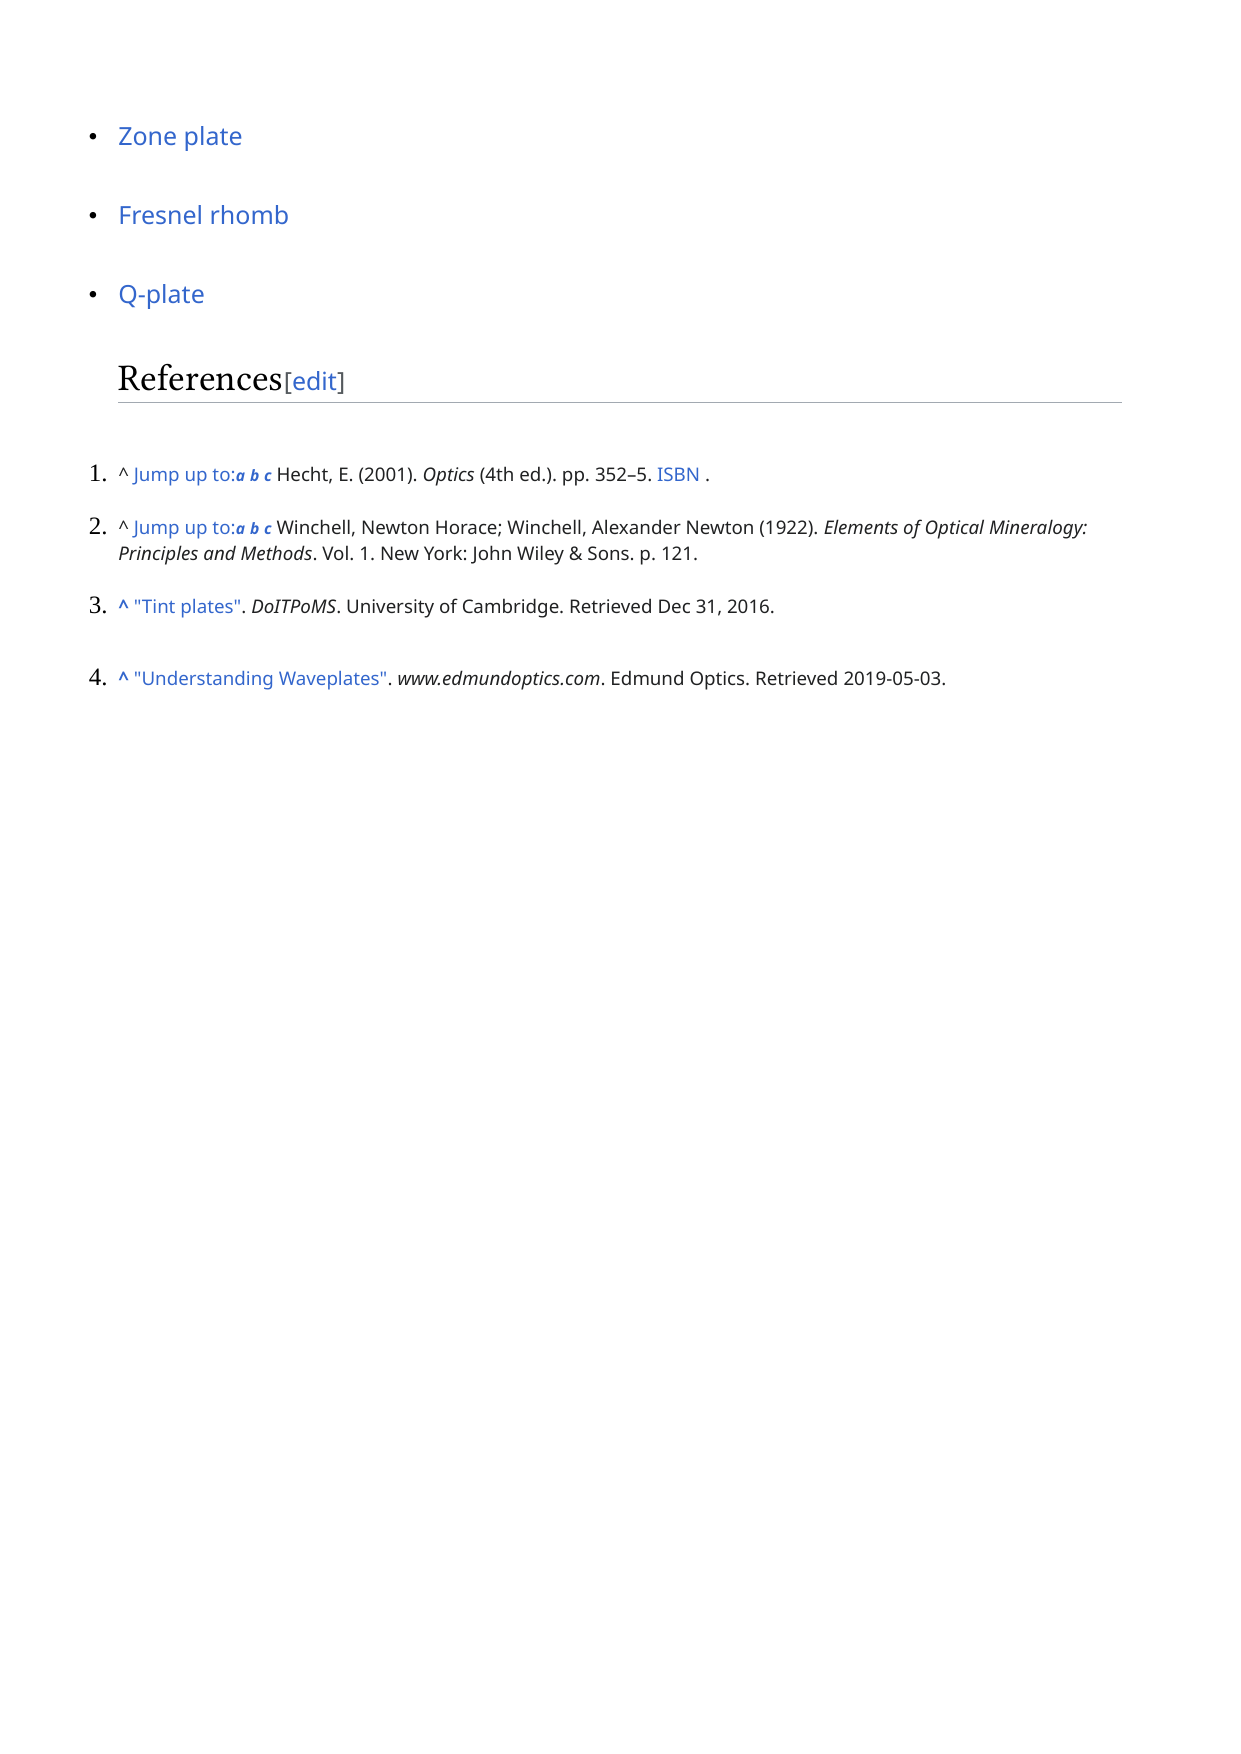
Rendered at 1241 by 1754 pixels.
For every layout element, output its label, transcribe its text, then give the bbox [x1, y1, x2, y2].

list ^ "Tint plates". DoITPoMS. University of Cambridge. Retrieved Dec 31, 2016. [118, 591, 1122, 619]
list ^ Jump up to:a b c Hecht, E. (2001). Optics (4th ed.). pp. 352–5. ISBN . [118, 458, 1122, 486]
list Zone plate [118, 118, 1122, 152]
list ^ "Understanding Waveplates". www.edmundoptics.com. Edmund Optics. Retrieved 2019-05-03. [118, 662, 1122, 690]
subtitle References[edit] [118, 357, 1122, 402]
list ^ Jump up to:a b c Winchell, Newton Horace; Winchell, Alexander Newton (1922). Elements of Optical Mineralogy: Principles and Methods. Vol. 1. New York: John Wiley & Sons. p. 121. [118, 511, 1122, 566]
list Fresnel rhomb [118, 198, 1122, 232]
list Q-plate [118, 277, 1122, 311]
